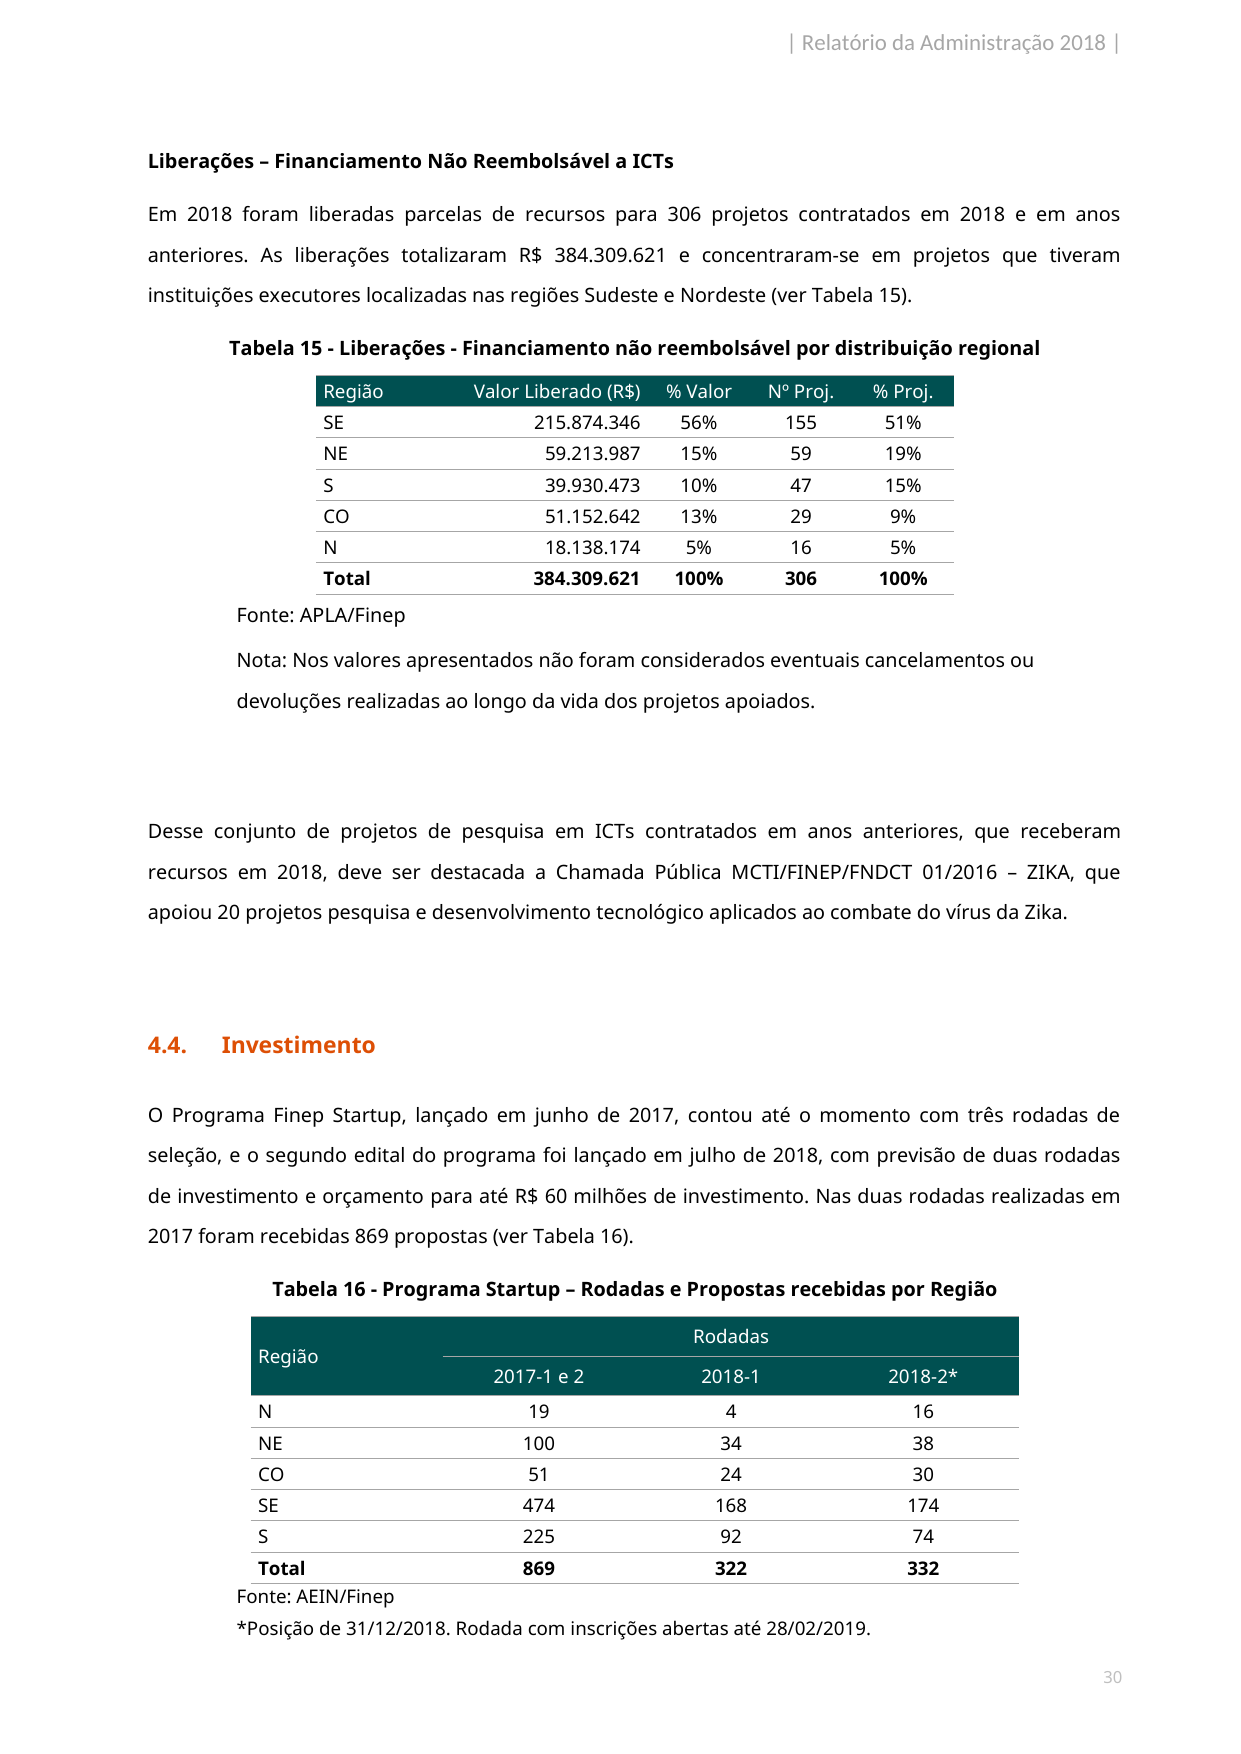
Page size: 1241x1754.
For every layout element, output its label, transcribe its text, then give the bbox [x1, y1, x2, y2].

table_cell 92 [635, 1521, 827, 1552]
table_cell 474 [443, 1490, 635, 1520]
table_header Valor Liberado (R$) [449, 376, 648, 406]
text Nota: Nos valores apresentados não foram considerados eventuais cancelamentos ou devoluções realizadas ao longo da vida dos projetos apoiados. [236, 647, 1122, 714]
text Desse conjunto de projetos de pesquisa em ICTs contratados em anos anteriores, que receberam recursos em 2018, deve ser destacada a Chamada Pública MCTI/FINEP/FNDCT 01/2016 – ZIKA, que apoiou 20 projetos pesquisa e desenvolvimento tecnológico aplicados ao combate do vírus da Zika. [148, 818, 1122, 926]
table_cell 2018-2* [827, 1357, 1019, 1395]
table_cell 5% [648, 532, 750, 562]
table_cell 74 [827, 1521, 1019, 1552]
table_cell 24 [635, 1459, 827, 1489]
table_cell 51% [852, 407, 954, 437]
table_cell 174 [827, 1490, 1019, 1520]
text Fonte: AEIN/Finep [236, 1584, 945, 1609]
table_header Região [316, 376, 449, 406]
table_cell 225 [443, 1521, 635, 1552]
table_cell CO [316, 501, 449, 531]
table_cell 39.930.473 [449, 470, 648, 500]
table_cell 4 [635, 1396, 827, 1427]
table_cell 59 [750, 438, 852, 468]
table_cell N [316, 532, 449, 562]
table_cell SE [316, 407, 449, 437]
table_header % Valor [648, 376, 750, 406]
table_cell SE [251, 1490, 443, 1520]
table_cell 59.213.987 [449, 438, 648, 468]
table_cell CO [251, 1459, 443, 1489]
table_cell 100 [443, 1428, 635, 1458]
table_cell 100% [852, 563, 954, 593]
table_cell 47 [750, 470, 852, 500]
table_header Rodadas [443, 1317, 1019, 1356]
table_cell 10% [648, 470, 750, 500]
table_cell 168 [635, 1490, 827, 1520]
table_cell 5% [852, 532, 954, 562]
table_cell NE [251, 1428, 443, 1458]
subtitle Liberações – Financiamento Não Reembolsável a ICTs [148, 148, 1122, 175]
table_cell 15% [648, 438, 750, 468]
table_cell 29 [750, 501, 852, 531]
list Investimento [148, 1029, 1122, 1061]
table_cell 2017-1 e 2 [443, 1357, 635, 1395]
table_cell 19 [443, 1396, 635, 1427]
table_cell S [316, 470, 449, 500]
text Fonte: APLA/Finep [148, 601, 1122, 628]
table_cell S [251, 1521, 443, 1552]
table_cell 51.152.642 [449, 501, 648, 531]
table_cell N [251, 1396, 443, 1427]
table_header % Proj. [852, 376, 954, 406]
text *Posição de 31/12/2018. Rodada com inscrições abertas até 28/02/2019. [236, 1616, 945, 1641]
table_cell 2018-1 [635, 1357, 827, 1395]
table_header Região [251, 1317, 443, 1395]
table_cell 34 [635, 1428, 827, 1458]
table_cell 38 [827, 1428, 1019, 1458]
table_cell 15% [852, 470, 954, 500]
table_cell 384.309.621 [449, 563, 648, 593]
table_cell NE [316, 438, 449, 468]
text O Programa Finep Startup, lançado em junho de 2017, contou até o momento com três rodadas de seleção, e o segundo edital do programa foi lançado em julho de 2018, com previsão de duas rodadas de investimento e orçamento para até R$ 60 milhões de investimento. Nas duas rodadas realizadas em 2017 foram recebidas 869 propostas (ver Tabela 16). [148, 1101, 1122, 1249]
table_cell 13% [648, 501, 750, 531]
table_cell 155 [750, 407, 852, 437]
table_cell 332 [827, 1553, 1019, 1583]
table_cell 56% [648, 407, 750, 437]
table_cell 19% [852, 438, 954, 468]
table_cell 30 [827, 1459, 1019, 1489]
table_cell 215.874.346 [449, 407, 648, 437]
table_cell Total [316, 563, 449, 593]
table_cell 18.138.174 [449, 532, 648, 562]
text Tabela 16 - Programa Startup – Rodadas e Propostas recebidas por Região [148, 1276, 1122, 1302]
text Tabela 15 - Liberações - Financiamento não reembolsável por distribuição regional [148, 334, 1122, 361]
table_cell 322 [635, 1553, 827, 1583]
table_cell 51 [443, 1459, 635, 1489]
table_cell 16 [827, 1396, 1019, 1427]
table_cell 100% [648, 563, 750, 593]
table_cell 16 [750, 532, 852, 562]
table_cell 9% [852, 501, 954, 531]
table_cell Total [251, 1553, 443, 1583]
text Em 2018 foram liberadas parcelas de recursos para 306 projetos contratados em 2018 e em anos anteriores. As liberações totalizaram R$ 384.309.621 e concentraram-se em projetos que tiveram instituições executores localizadas nas regiões Sudeste e Nordeste (ver Tabela 15). [148, 201, 1122, 308]
table_cell 869 [443, 1553, 635, 1583]
table_header Nº Proj. [750, 376, 852, 406]
table_cell 306 [750, 563, 852, 593]
